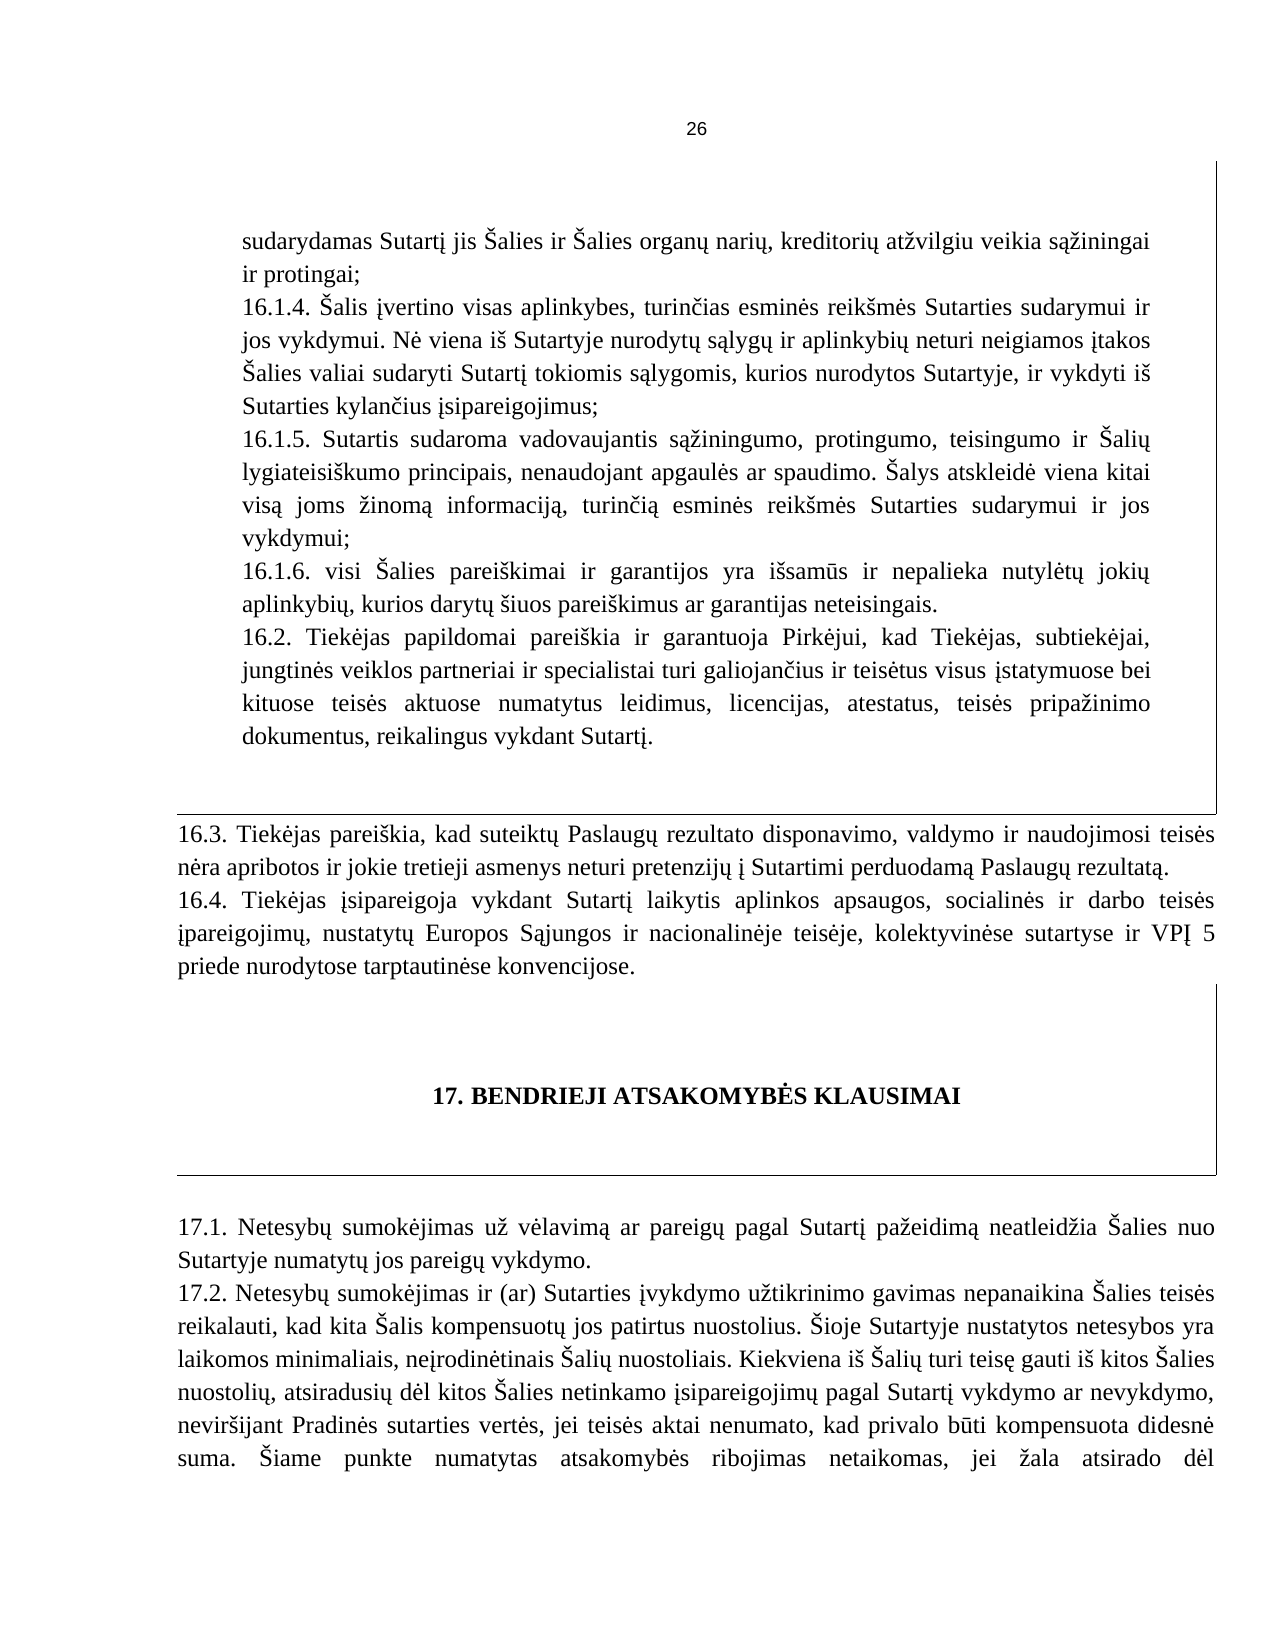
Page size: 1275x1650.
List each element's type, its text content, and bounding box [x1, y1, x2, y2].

text 16.1.4. Šalis įvertino visas aplinkybes, turinčias esminės reikšmės Sutarties sudarymui ir jos vykdymui. Nė viena iš Sutartyje nurodytų sąlygų ir aplinkybių neturi neigiamos įtakos Šalies valiai sudaryti Sutartį tokiomis sąlygomis, kurios nurodytos Sutartyje, ir vykdyti iš Sutarties kylančius įsipareigojimus; [177, 227, 1216, 359]
text 16.3. Tiekėjas pareiškia, kad suteiktų Paslaugų rezultato disponavimo, valdymo ir naudojimosi teisės nėra apribotos ir jokie tretieji asmenys neturi pretenzijų į Sutartimi perduodamą Paslaugų rezultatą. [177, 819, 1216, 881]
text 16.4. Tiekėjas įsipareigoja vykdant Sutartį laikytis aplinkos apsaugos, socialinės ir darbo teisės įpareigojimų, nustatytų Europos Sąjungos ir nacionalinėje teisėje, kolektyvinėse sutartyse ir VPĮ 5 priede nurodytose tarptautinėse konvencijose. [177, 885, 1216, 979]
text 17. Bendrieji atsakomybės klausimai [177, 1017, 1216, 1175]
text 17.2. Netesybų sumokėjimas ir (ar) Sutarties įvykdymo užtikrinimo gavimas nepanaikina Šalies teisės reikalauti, kad kita Šalis kompensuotų jos patirtus nuostolius. Šioje Sutartyje nustatytos netesybos yra laikomos minimaliais, neįrodinėtinais Šalių nuostoliais. Kiekviena iš Šalių turi teisę gauti iš kitos Šalies nuostolių, atsiradusių dėl kitos Šalies netinkamo įsipareigojimų pagal Sutartį vykdymo ar nevykdymo, neviršijant Pradinės sutarties vertės, jei teisės aktai nenumato, kad privalo būti kompensuota didesnė suma. Šiame punkte numatytas atsakomybės ribojimas netaikomas, jei žala atsirado dėl [177, 1278, 1216, 1472]
text 17.1. Netesybų sumokėjimas už vėlavimą ar pareigų pagal Sutartį pažeidimą neatleidžia Šalies nuo Sutartyje numatytų jos pareigų vykdymo. [177, 1212, 1216, 1274]
text 16.1.5. Sutartis sudaroma vadovaujantis sąžiningumo, protingumo, teisingumo ir Šalių lygiateisiškumo principais, nenaudojant apgaulės ar spaudimo. Šalys atskleidė viena kitai visą joms žinomą informaciją, turinčią esminės reikšmės Sutarties sudarymui ir jos vykdymui; [177, 359, 1216, 491]
text 16.1.6. visi Šalies pareiškimai ir garantijos yra išsamūs ir nepalieka nutylėtų jokių aplinkybių, kurios darytų šiuos pareiškimus ar garantijas neteisingais. [177, 491, 1216, 557]
text 16.2. Tiekėjas papildomai pareiškia ir garantuoja Pirkėjui, kad Tiekėjas, subtiekėjai, jungtinės veiklos partneriai ir specialistai turi galiojančius ir teisėtus visus įstatymuose bei kituose teisės aktuose numatytus leidimus, licencijas, atestatus, teisės pripažinimo dokumentus, reikalingus vykdant Sutartį. [177, 557, 1216, 814]
text 16.1.3. Šalies atstovas turi visus reikiamus įgaliojimus sudaryti ir įvykdyti Sutartį. Šalies atstovas, sudarydamas ir pasirašydamas Sutartį, nepažeidžia Šalies įstatų, nuostatų ir kitų vidaus dokumentų, Šalies valdymo ir kitų organų ir (ar) kreditorių teisių ir teisėtų interesų, sudarydamas Sutartį jis Šalies ir Šalies organų narių, kreditorių atžvilgiu veikia sąžiningai ir protingai; [177, 161, 1216, 227]
